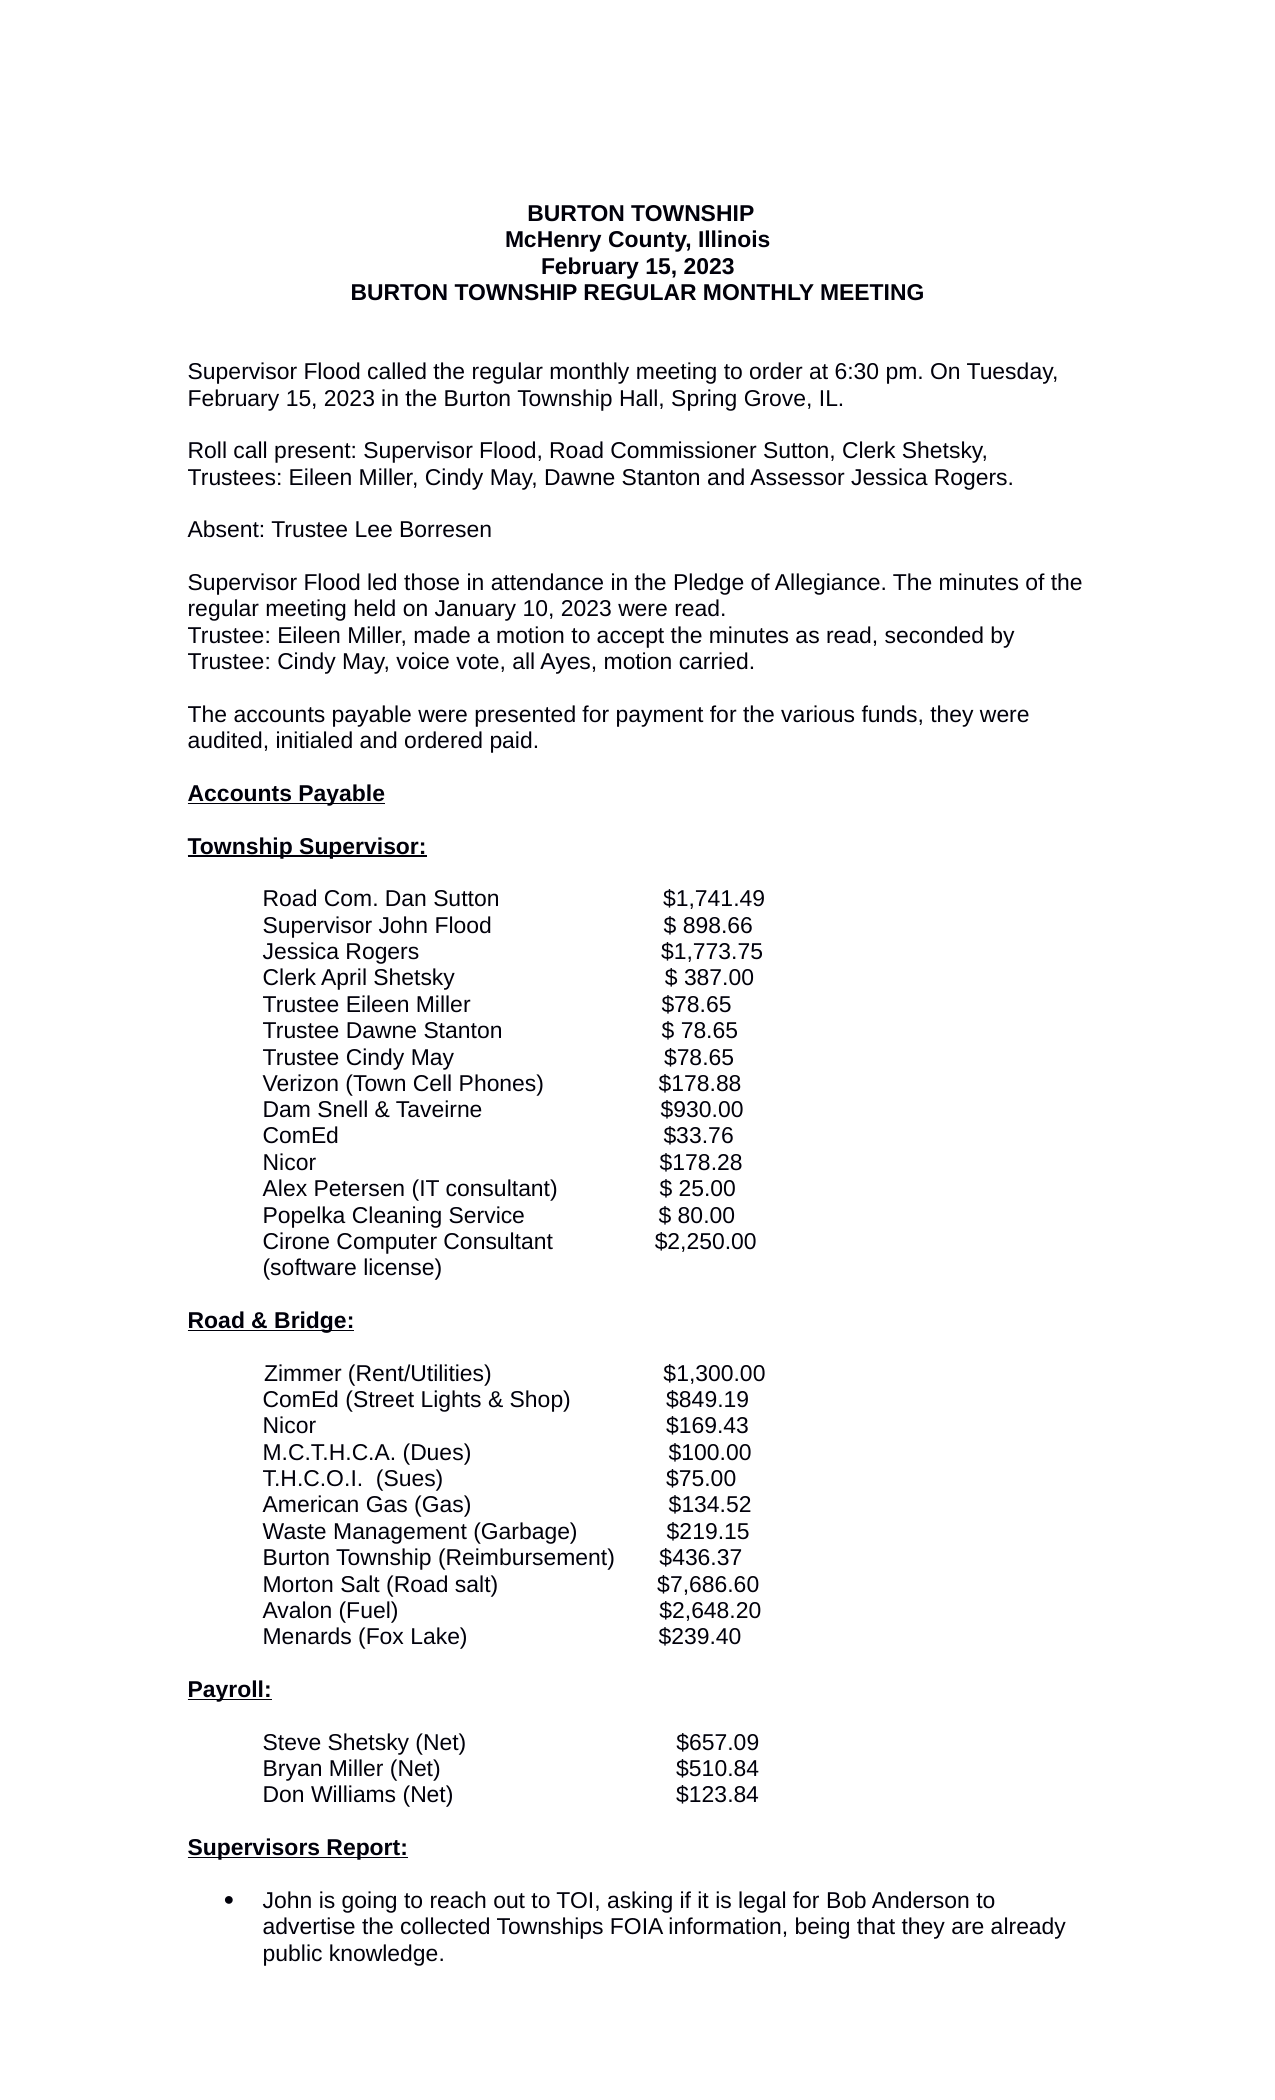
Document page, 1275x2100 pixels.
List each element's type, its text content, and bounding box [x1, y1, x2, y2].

text Road Com. Dan Sutton $1,741.49 [187, 885, 1087, 912]
text Steve Shetsky (Net) $657.09 [187, 1729, 1087, 1755]
text Menards (Fox Lake) $239.40 [187, 1623, 1087, 1649]
text Supervisor Flood called the regular monthly meeting to order at 6:30 pm. On Tuesday, February 15, 2023 in the Burton Township Hall, Spring Grove, IL. [187, 358, 1087, 411]
text Morton Salt (Road salt) $7,686.60 [187, 1571, 1087, 1597]
text Cirone Computer Consultant $2,250.00 [187, 1228, 1087, 1254]
text Burton Township (Reimbursement) $436.37 [187, 1544, 1087, 1571]
text Jessica Rogers $1,773.75 [187, 938, 1087, 964]
text Accounts Payable [187, 780, 1087, 806]
text Supervisors Report: [187, 1834, 1087, 1860]
text Waste Management (Garbage) $219.15 [187, 1518, 1087, 1544]
text BURTON TOWNSHIP [187, 200, 1087, 226]
text McHenry County, Illinois [187, 226, 1087, 253]
text ComEd $33.76 [187, 1122, 1087, 1149]
text Popelka Cleaning Service $ 80.00 [187, 1202, 1087, 1228]
text Payroll: [187, 1676, 1087, 1702]
text Clerk April Shetsky $ 387.00 [187, 964, 1087, 991]
text Roll call present: Supervisor Flood, Road Commissioner Sutton, Clerk Shetsky, Trustees: Eileen Miller, Cindy May, Dawne Stanton and Assessor Jessica Rogers. [187, 437, 1087, 490]
text Don Williams (Net) $123.84 [187, 1781, 1087, 1808]
text Trustee Dawne Stanton $ 78.65 [187, 1017, 1087, 1043]
text Absent: Trustee Lee Borresen [187, 516, 1087, 543]
text February 15, 2023 [187, 253, 1087, 279]
text Supervisor John Flood $ 898.66 [187, 912, 1087, 938]
text Alex Petersen (IT consultant) $ 25.00 [187, 1175, 1087, 1202]
text M.C.T.H.C.A. (Dues) $100.00 [187, 1439, 1087, 1465]
text Trustee Cindy May $78.65 [187, 1043, 1087, 1070]
text The accounts payable were presented for payment for the various funds, they were audited, initialed and ordered paid. [187, 701, 1087, 753]
text Dam Snell & Taveirne $930.00 [187, 1096, 1087, 1122]
text Nicor $169.43 [187, 1412, 1087, 1439]
text ComEd (Street Lights & Shop) $849.19 [187, 1386, 1087, 1412]
text American Gas (Gas) $134.52 [187, 1491, 1087, 1518]
text Trustee: Eileen Miller, made a motion to accept the minutes as read, seconded by Trustee: Cindy May, voice vote, all Ayes, motion carried. [187, 622, 1087, 674]
text Nicor $178.28 [187, 1149, 1087, 1175]
text Bryan Miller (Net) $510.84 [187, 1755, 1087, 1781]
text Supervisor Flood led those in attendance in the Pledge of Allegiance. The minutes of the regular meeting held on January 10, 2023 were read. [187, 569, 1087, 622]
text (software license) [187, 1254, 1087, 1281]
text Verizon (Town Cell Phones) $178.88 [187, 1070, 1087, 1096]
text Road & Bridge: [187, 1307, 1087, 1333]
text T.H.C.O.I. (Sues) $75.00 [187, 1465, 1087, 1491]
text Township Supervisor: [187, 833, 1087, 859]
text Trustee Eileen Miller $78.65 [187, 991, 1087, 1017]
text Zimmer (Rent/Utilities) $1,300.00 [187, 1360, 1087, 1386]
text BURTON TOWNSHIP REGULAR MONTHLY MEETING [187, 279, 1087, 306]
text Avalon (Fuel) $2,648.20 [187, 1597, 1087, 1623]
list John is going to reach out to TOI, asking if it is legal for Bob Anderson to advertise the collected Townships FOIA information, being that they are already public knowledge. [225, 1887, 1087, 1966]
